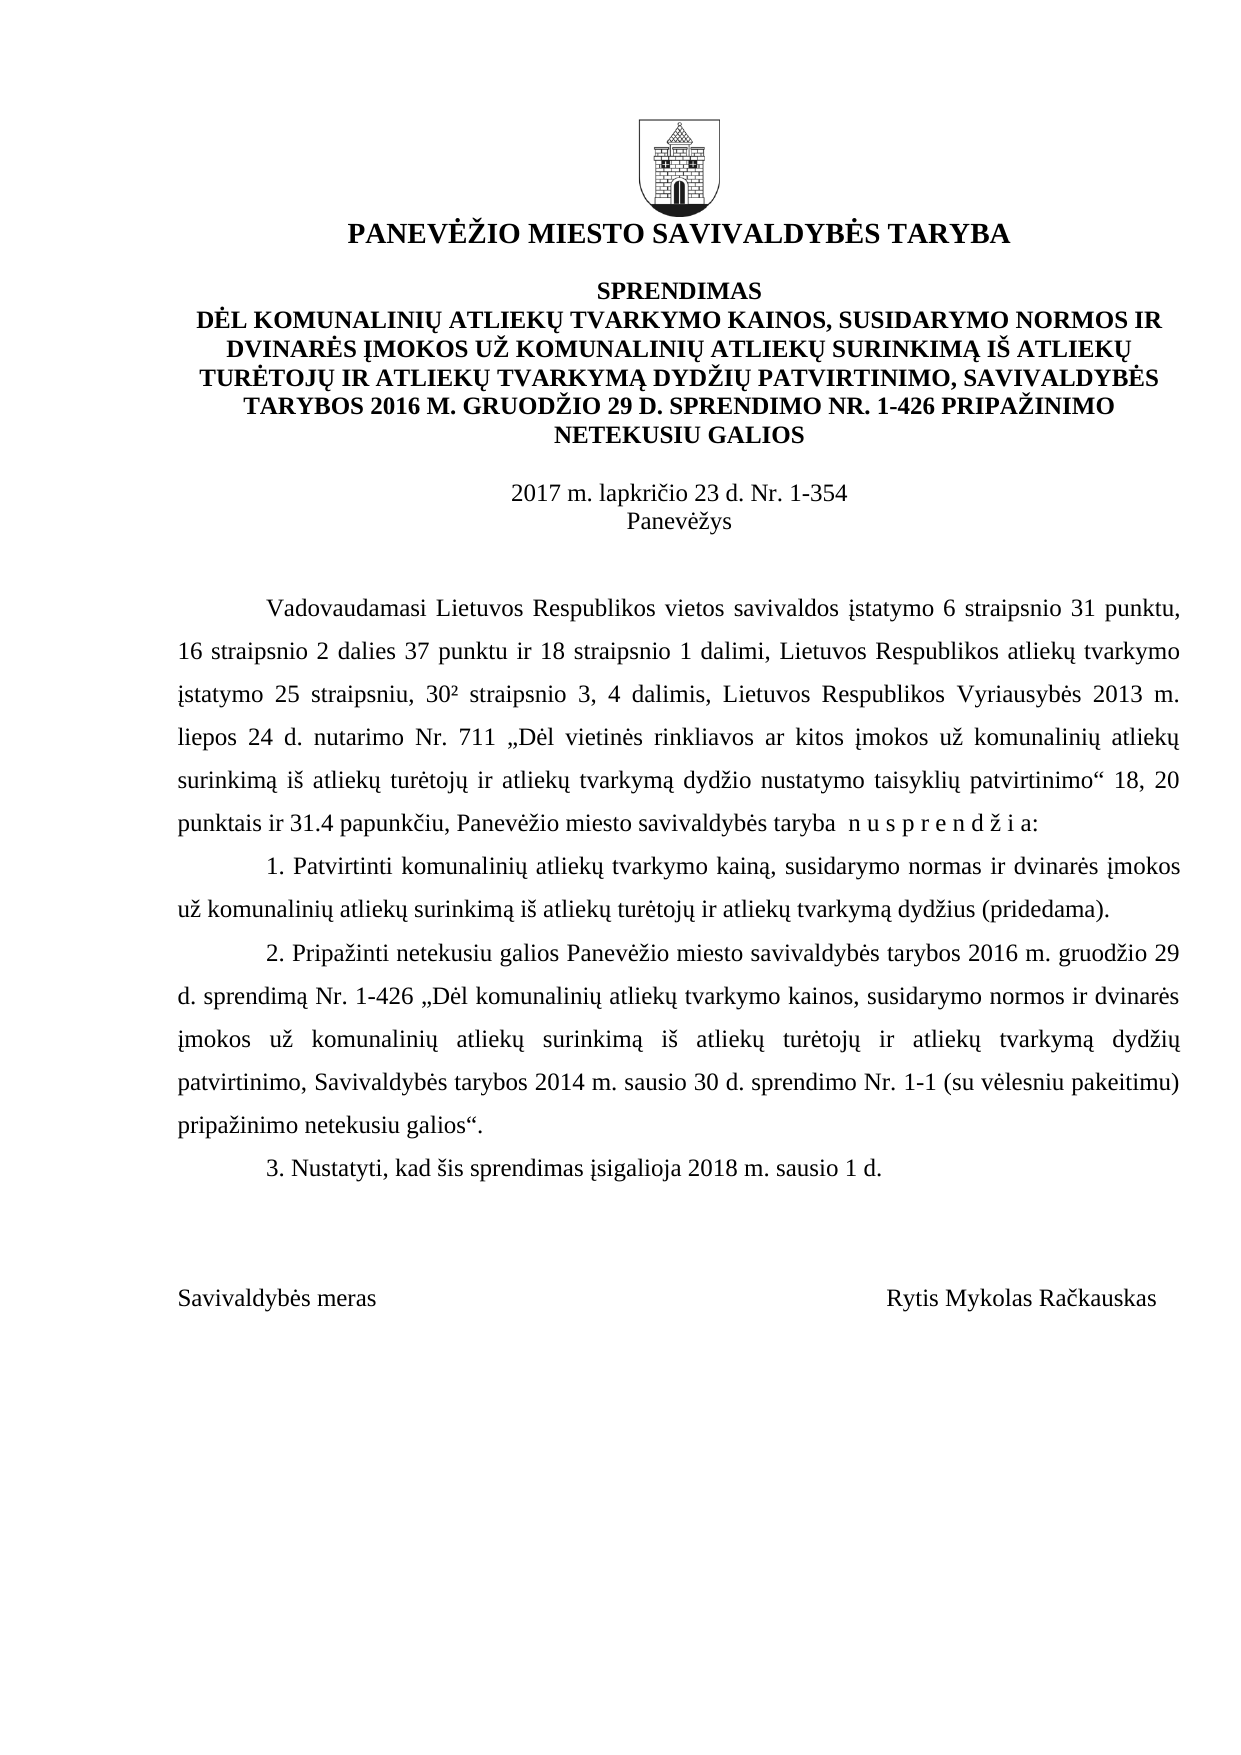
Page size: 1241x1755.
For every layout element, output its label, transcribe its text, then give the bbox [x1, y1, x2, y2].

text 3. Nustatyti, kad šis sprendimas įsigalioja 2018 m. sausio 1 d. [177, 1153, 1181, 1182]
text 1. Patvirtinti komunalinių atliekų tvarkymo kainą, susidarymo normas ir dvinarės įmokos už komunalinių atliekų surinkimą iš atliekų turėtojų ir atliekų tvarkymą dydžius (pridedama). [177, 851, 1181, 923]
text Savivaldybės meras Rytis Mykolas Račkauskas [177, 1283, 1181, 1311]
text 2017 m. lapkričio 23 d. Nr. 1-354 [177, 478, 1181, 506]
text DĖL KOMUNALINIŲ ATLIEKŲ TVARKYMO KAINOS, SUSIDARYMO NORMOS IR DVINARĖS ĮMOKOS UŽ KOMUNALINIŲ ATLIEKŲ SURINKIMĄ IŠ ATLIEKŲ TURĖTOJŲ IR ATLIEKŲ TVARKYMĄ DYDŽIŲ PATVIRTINIMO, SAVIVALDYBĖS TARYBOS 2016 M. GRUODŽIO 29 D. SPRENDIMO NR. 1-426 PRIPAŽINIMO NETEKUSIU GALIOS [177, 305, 1181, 449]
text SPRENDIMAS [177, 276, 1181, 305]
text Panevėžys [177, 506, 1181, 535]
text PANEVĖŽIO MIESTO SAVIVALDYBĖS TARYBA [177, 217, 1181, 250]
text 2. Pripažinti netekusiu galios Panevėžio miesto savivaldybės tarybos 2016 m. gruodžio 29 d. sprendimą Nr. 1-426 „Dėl komunalinių atliekų tvarkymo kainos, susidarymo normos ir dvinarės įmokos už komunalinių atliekų surinkimą iš atliekų turėtojų ir atliekų tvarkymą dydžių patvirtinimo, Savivaldybės tarybos 2014 m. sausio 30 d. sprendimo Nr. 1-1 (su vėlesniu pakeitimu) pripažinimo netekusiu galios“. [177, 938, 1181, 1139]
text Vadovaudamasi Lietuvos Respublikos vietos savivaldos įstatymo 6 straipsnio 31 punktu, 16 straipsnio 2 dalies 37 punktu ir 18 straipsnio 1 dalimi, Lietuvos Respublikos atliekų tvarkymo įstatymo 25 straipsniu, 30² straipsnio 3, 4 dalimis, Lietuvos Respublikos Vyriausybės 2013 m. liepos 24 d. nutarimo Nr. 711 „Dėl vietinės rinkliavos ar kitos įmokos už komunalinių atliekų surinkimą iš atliekų turėtojų ir atliekų tvarkymą dydžio nustatymo taisyklių patvirtinimo“ 18, 20 punktais ir 31.4 papunkčiu, Panevėžio miesto savivaldybės taryba n u s p r e n d ž i a: [177, 593, 1181, 837]
